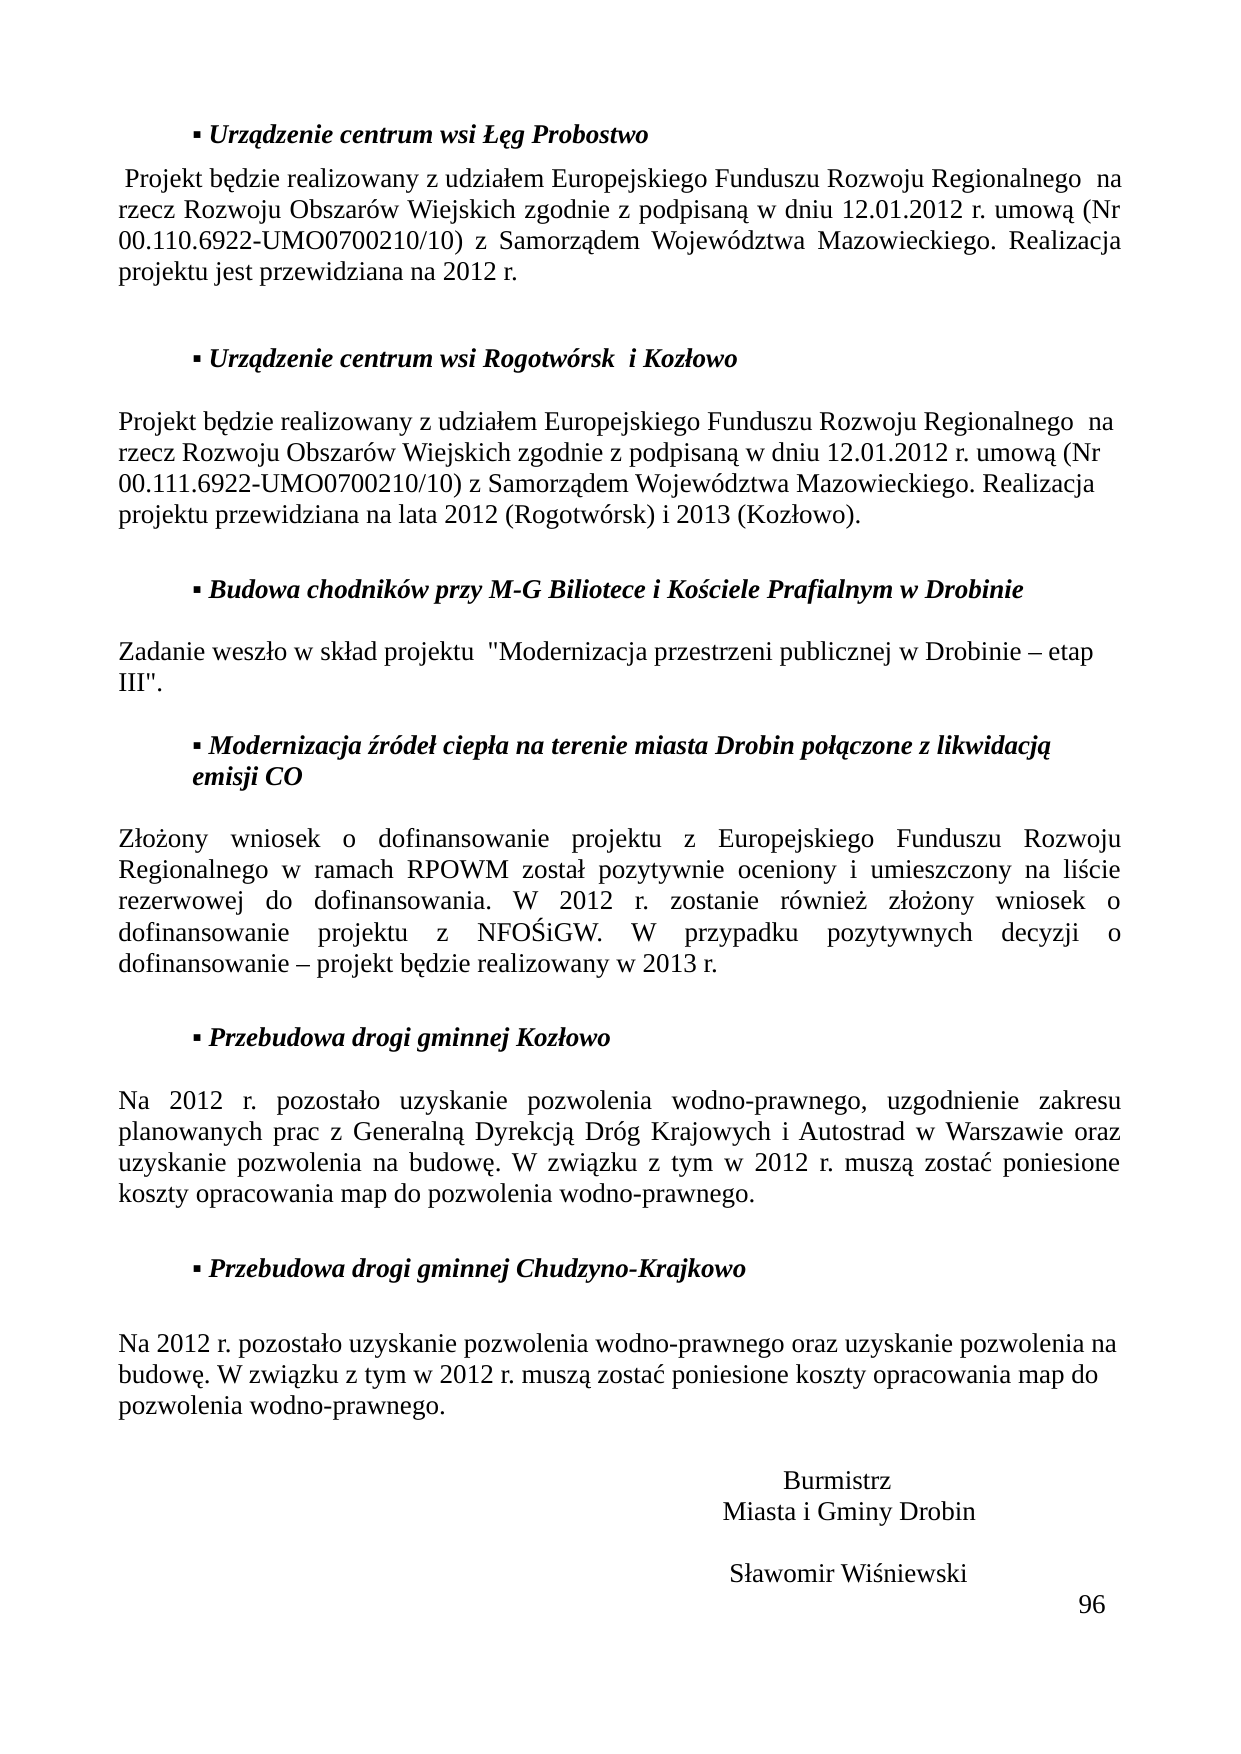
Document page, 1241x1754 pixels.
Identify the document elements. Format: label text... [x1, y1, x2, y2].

text ▪ Budowa chodników przy M-G Biliotece i Kościele Prafialnym w Drobinie [118, 573, 1122, 604]
text ▪ Urządzenie centrum wsi Rogotwórsk i Kozłowo [118, 342, 1122, 374]
text Burmistrz [118, 1464, 1122, 1495]
text Projekt będzie realizowany z udziałem Europejskiego Funduszu Rozwoju Regionalnego na rzecz Rozwoju Obszarów Wiejskich zgodnie z podpisaną w dniu 12.01.2012 r. umową (Nr 00.110.6922-UMO0700210/10) z Samorządem Województwa Mazowieckiego. Realizacja projektu jest przewidziana na 2012 r. [118, 162, 1122, 286]
text Zadanie weszło w skład projektu "Modernizacja przestrzeni publicznej w Drobinie – etap III". [118, 635, 1122, 698]
text Projekt będzie realizowany z udziałem Europejskiego Funduszu Rozwoju Regionalnego na rzecz Rozwoju Obszarów Wiejskich zgodnie z podpisaną w dniu 12.01.2012 r. umową (Nr 00.111.6922-UMO0700210/10) z Samorządem Województwa Mazowieckiego. Realizacja projektu przewidziana na lata 2012 (Rogotwórsk) i 2013 (Kozłowo). [118, 405, 1122, 529]
text Na 2012 r. pozostało uzyskanie pozwolenia wodno-prawnego, uzgodnienie zakresu planowanych prac z Generalną Dyrekcją Dróg Krajowych i Autostrad w Warszawie oraz uzyskanie pozwolenia na budowę. W związku z tym w 2012 r. muszą zostać poniesione koszty opracowania map do pozwolenia wodno-prawnego. [118, 1084, 1122, 1208]
text Złożony wniosek o dofinansowanie projektu z Europejskiego Funduszu Rozwoju Regionalnego w ramach RPOWM został pozytywnie oceniony i umieszczony na liście rezerwowej do dofinansowania. W 2012 r. zostanie również złożony wniosek o dofinansowanie projektu z NFOŚiGW. W przypadku pozytywnych decyzji o dofinansowanie – projekt będzie realizowany w 2013 r. [118, 822, 1122, 978]
text 96 [118, 1588, 1122, 1620]
text ▪ Przebudowa drogi gminnej Chudzyno-Krajkowo [118, 1252, 1122, 1283]
text ▪ Modernizacja źródeł ciepła na terenie miasta Drobin połączone z likwidacją emisji CO [118, 729, 1122, 791]
text ▪ Urządzenie centrum wsi Łęg Probostwo [118, 118, 1122, 149]
text Sławomir Wiśniewski [118, 1557, 1122, 1588]
text Miasta i Gminy Drobin [118, 1495, 1122, 1526]
text Na 2012 r. pozostało uzyskanie pozwolenia wodno-prawnego oraz uzyskanie pozwolenia na budowę. W związku z tym w 2012 r. muszą zostać poniesione koszty opracowania map do pozwolenia wodno-prawnego. [118, 1327, 1122, 1420]
text ▪ Przebudowa drogi gminnej Kozłowo [118, 1022, 1122, 1053]
